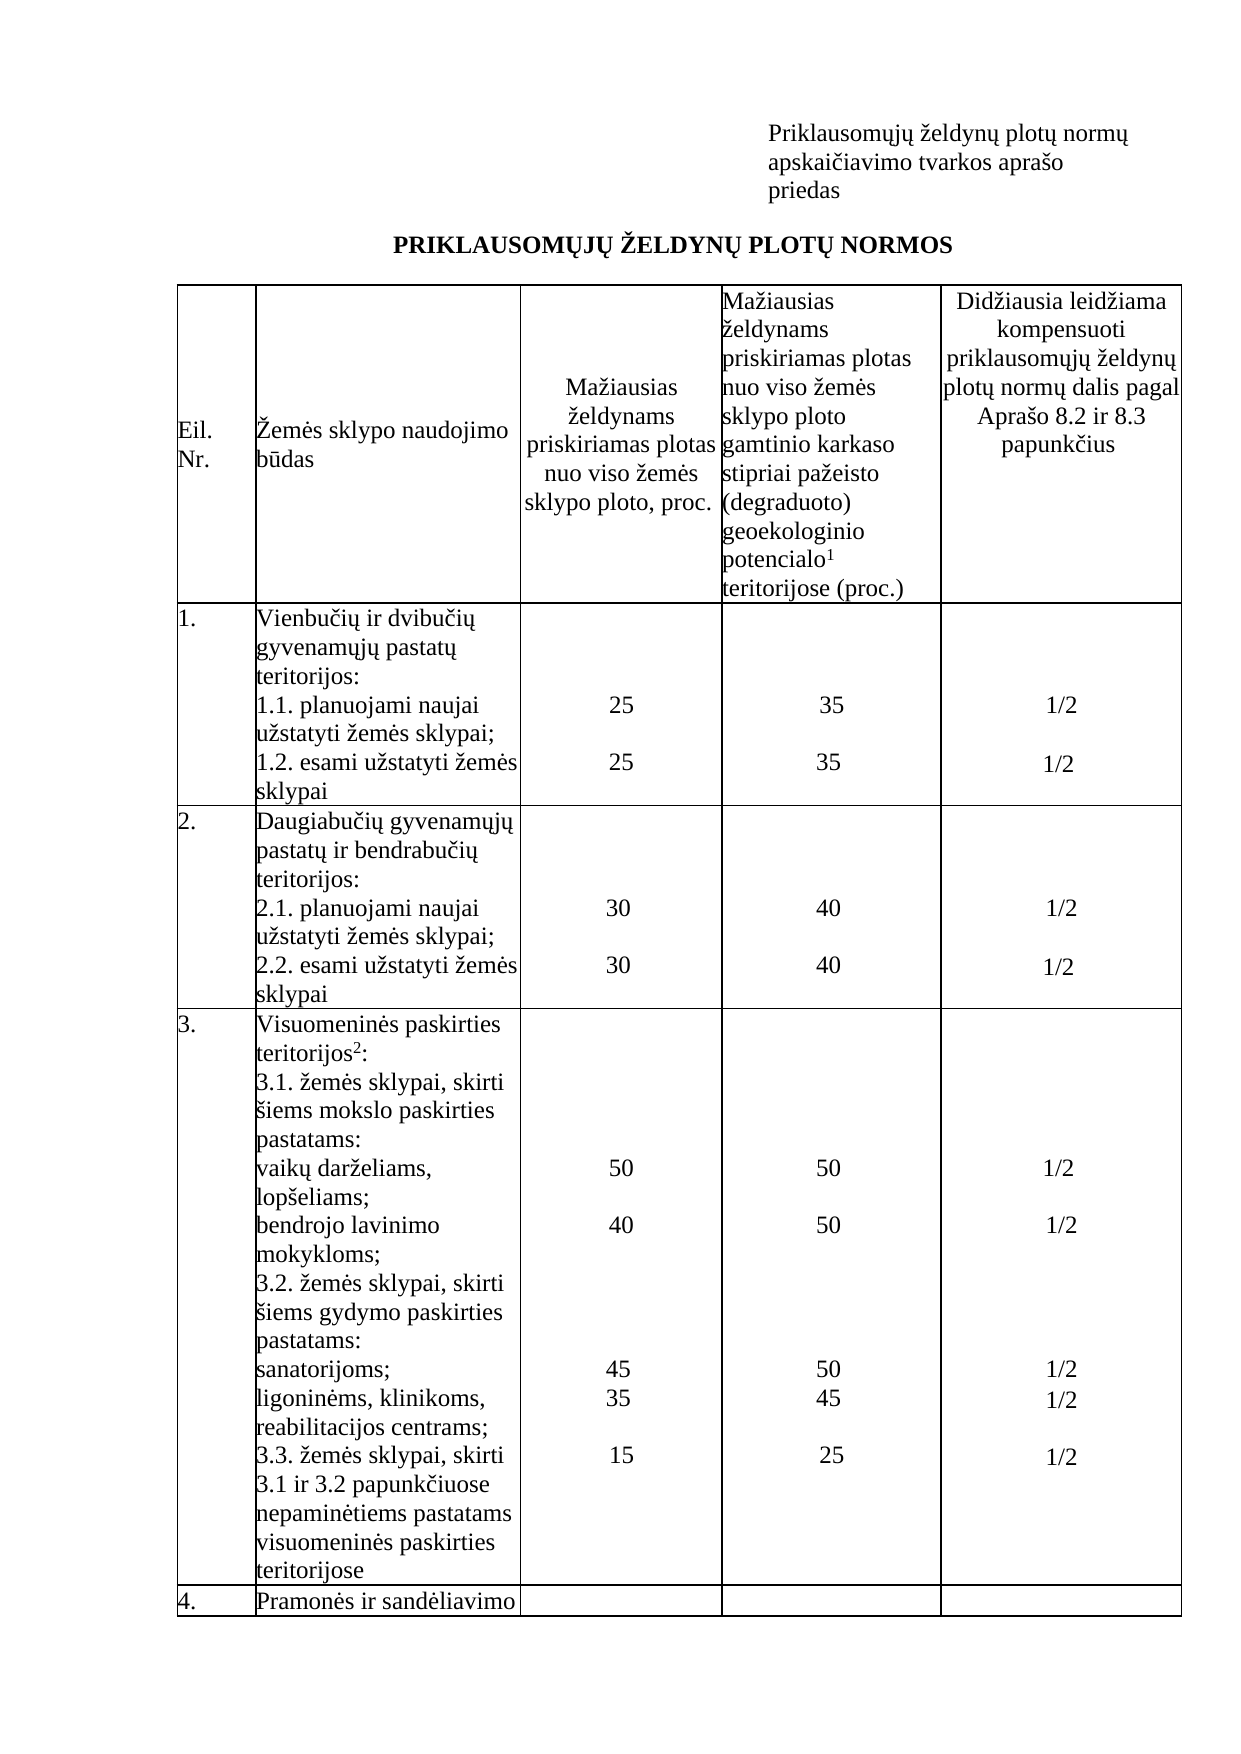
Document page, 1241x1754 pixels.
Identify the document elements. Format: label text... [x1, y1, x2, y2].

text Priklausomųjų želdynų plotų normų [177, 118, 1181, 147]
table_cell 50 40 45 35 15 [521, 1009, 721, 1584]
table_cell [942, 1586, 1181, 1615]
table_cell 4. [178, 1586, 255, 1615]
table_cell Visuomeninės paskirties teritorijos2: 3.1. žemės sklypai, skirti šiems mokslo paskirties pastatams: vaikų darželiams, lopšeliams; bendrojo lavinimo mokykloms; 3.2. žemės sklypai, skirti šiems gydymo paskirties pastatams: sanatorijoms; ligoninėms, klinikoms, reabilitacijos centrams; 3.3. žemės sklypai, skirti 3.1 ir 3.2 papunkčiuose nepaminėtiems pastatams visuomeninės paskirties teritorijose [257, 1009, 520, 1584]
text priedas [177, 176, 1181, 204]
table_cell [521, 1586, 721, 1615]
table_cell Pramonės ir sandėliavimo [257, 1586, 520, 1615]
table_header Mažiausias želdynams priskiriamas plotas nuo viso žemės sklypo ploto gamtinio karkaso stipriai pažeisto (degraduoto) geoekologinio potencialo1 teritorijose (proc.) [723, 286, 940, 602]
table_header Žemės sklypo naudojimo būdas [257, 286, 520, 602]
table_cell Vienbučių ir dvibučių gyvenamųjų pastatų teritorijos: 1.1. planuojami naujai užstatyti žemės sklypai; 1.2. esami užstatyti žemės sklypai [257, 604, 520, 805]
table_cell 40 40 [723, 806, 940, 1008]
table_cell 1/2 1/2 1/2 1/2 1/2 [942, 1009, 1181, 1584]
table_cell 50 50 50 45 25 [723, 1009, 940, 1584]
table_cell 35 35 [723, 604, 940, 805]
table_header Eil. Nr. [178, 286, 255, 602]
table_cell 30 30 [521, 806, 721, 1008]
table_cell 3. [178, 1009, 255, 1584]
table_cell [723, 1586, 940, 1615]
text Priklausomųjų želdynų PLOTŲ normos [177, 230, 1181, 259]
table_cell 1. [178, 604, 255, 805]
table_cell 1/2 1/2 [942, 806, 1181, 1008]
table_cell 1/2 1/2 [942, 604, 1181, 805]
text apskaičiavimo tvarkos aprašo [177, 147, 1181, 176]
table_cell 2. [178, 806, 255, 1008]
table_cell 25 25 [521, 604, 721, 805]
table_header Didžiausia leidžiama kompensuoti priklausomųjų želdynų plotų normų dalis pagal Aprašo 8.2 ir 8.3 papunkčius [942, 286, 1181, 602]
table_header Mažiausias želdynams priskiriamas plotas nuo viso žemės sklypo ploto, proc. [521, 286, 721, 602]
table_cell Daugiabučių gyvenamųjų pastatų ir bendrabučių teritorijos: 2.1. planuojami naujai užstatyti žemės sklypai; 2.2. esami užstatyti žemės sklypai [257, 806, 520, 1008]
